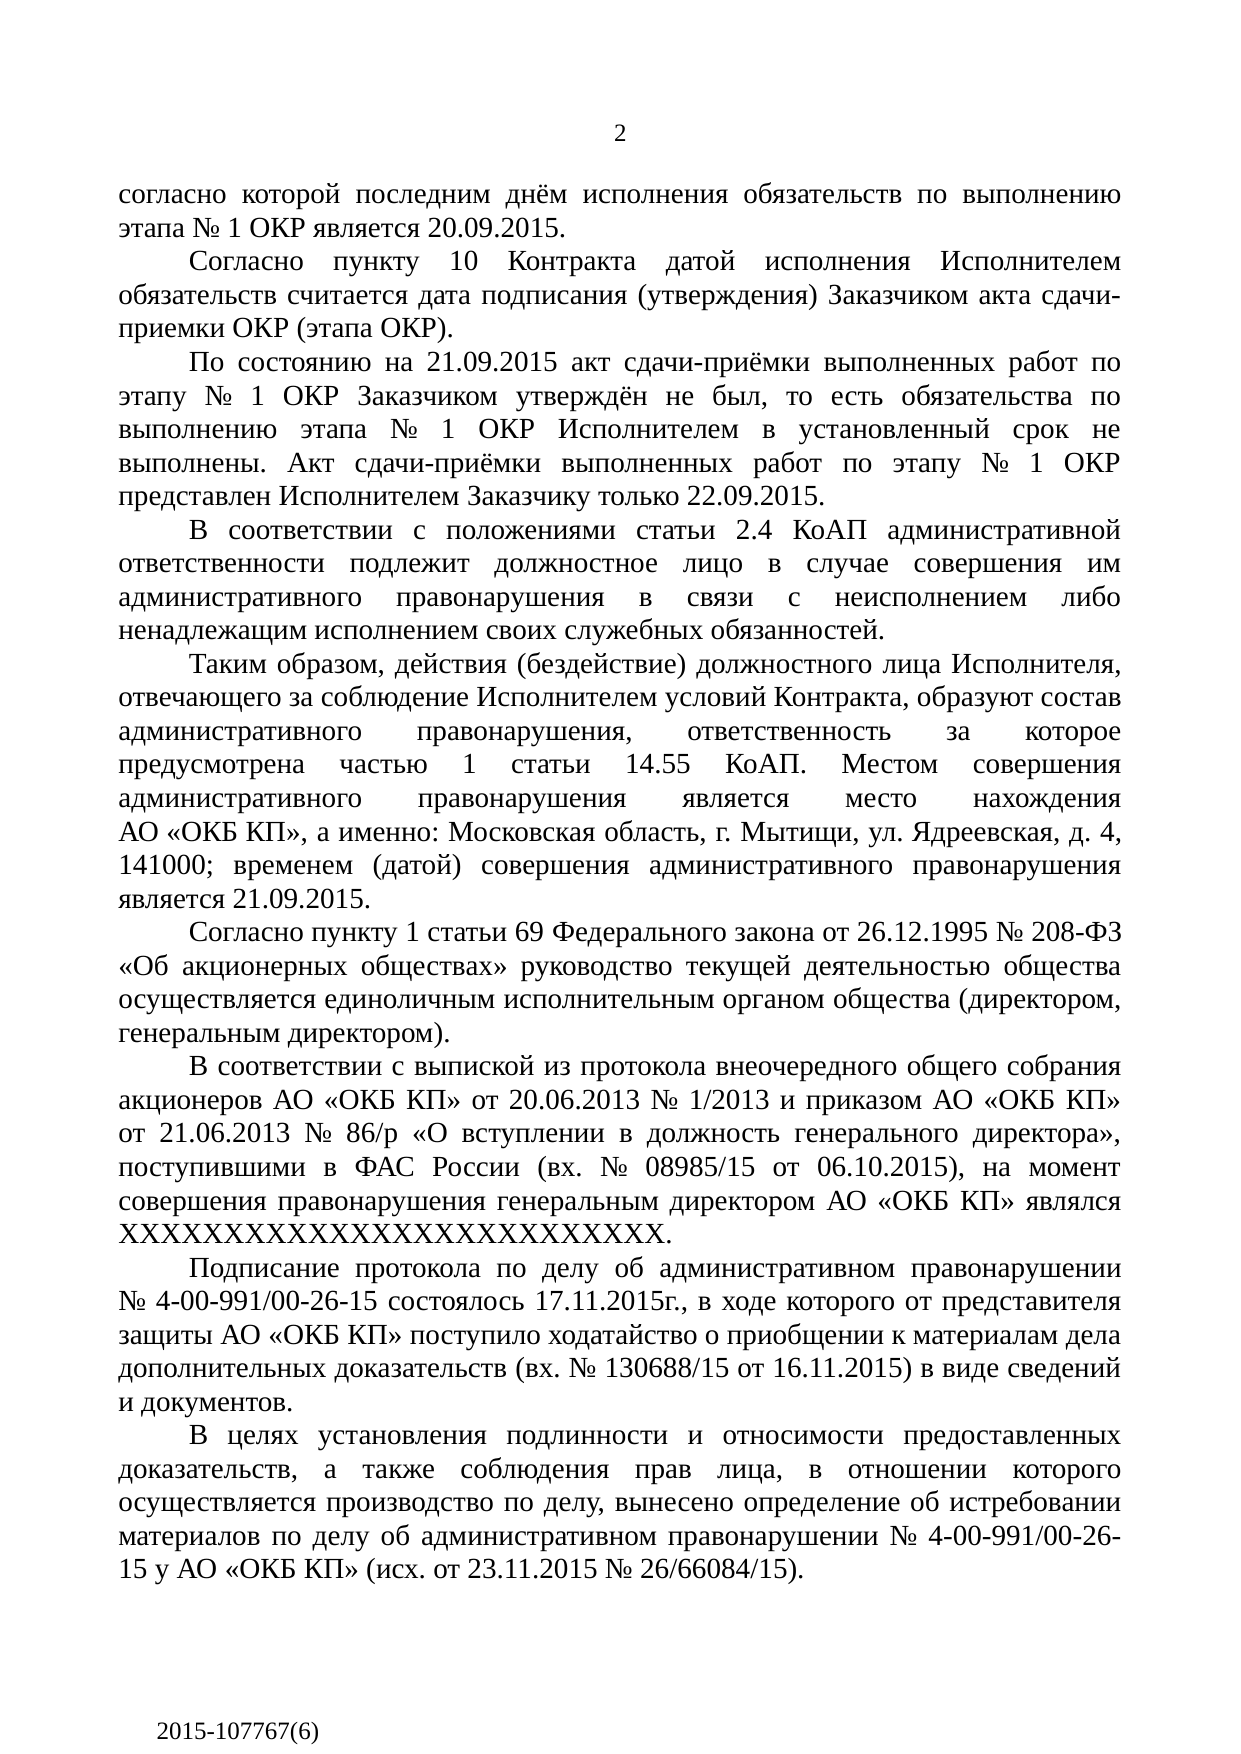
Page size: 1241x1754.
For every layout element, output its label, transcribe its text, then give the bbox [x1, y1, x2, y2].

text В целях установления подлинности и относимости предоставленных доказательств, а также соблюдения прав лица, в отношении которого осуществляется производство по делу, вынесено определение об истребовании материалов по делу об административном правонарушении № 4-00-991/00-26-15 у АО «ОКБ КП» (исх. от 23.11.2015 № 26/66084/15). [118, 1417, 1122, 1585]
text Подписание протокола по делу об административном правонарушении № 4-00-991/00-26-15 состоялось 17.11.2015г., в ходе которого от представителя защиты АО «ОКБ КП» поступило ходатайство о приобщении к материалам дела дополнительных доказательств (вх. № 130688/15 от 16.11.2015) в виде сведений и документов. [118, 1250, 1122, 1417]
text По состоянию на 21.09.2015 акт сдачи-приёмки выполненных работ по этапу № 1 ОКР Заказчиком утверждён не был, то есть обязательства по выполнению этапа № 1 ОКР Исполнителем в установленный срок не выполнены. Акт сдачи-приёмки выполненных работ по этапу № 1 ОКР представлен Исполнителем Заказчику только 22.09.2015. [118, 344, 1122, 512]
text В соответствии с выпиской из протокола внеочередного общего собрания акционеров АО «ОКБ КП» от 20.06.2013 № 1/2013 и приказом АО «ОКБ КП» от 21.06.2013 № 86/р «О вступлении в должность генерального директора», поступившими в ФАС России (вх. № 08985/15 от 06.10.2015), на момент совершения правонарушения генеральным директором АО «ОКБ КП» являлся XXXXXXXXXXXXXXXXXXXXXXXXXX. [118, 1048, 1122, 1250]
text Согласно пункту 10 Контракта датой исполнения Исполнителем обязательств считается дата подписания (утверждения) Заказчиком акта сдачи-приемки ОКР (этапа ОКР). [118, 243, 1122, 344]
text В соответствии с положениями статьи 2.4 КоАП административной ответственности подлежит должностное лицо в случае совершения им административного правонарушения в связи с неисполнением либо ненадлежащим исполнением своих служебных обязанностей. [118, 512, 1122, 646]
text Согласно пункту 1 статьи 69 Федерального закона от 26.12.1995 № 208-ФЗ «Об акционерных обществах» руководство текущей деятельностью общества осуществляется единоличным исполнительным органом общества (директором, генеральным директором). [118, 914, 1122, 1048]
text согласно которой последним днём исполнения обязательств по выполнению этапа № 1 ОКР является 20.09.2015. [118, 176, 1122, 243]
text Таким образом, действия (бездействие) должностного лица Исполнителя, отвечающего за соблюдение Исполнителем условий Контракта, образуют состав административного правонарушения, ответственность за которое предусмотрена частью 1 статьи 14.55 КоАП. Местом совершения административного правонарушения является место нахождения АО «ОКБ КП», а именно: Московская область, г. Мытищи, ул. Ядреевская, д. 4, 141000; временем (датой) совершения административного правонарушения является 21.09.2015. [118, 646, 1122, 914]
